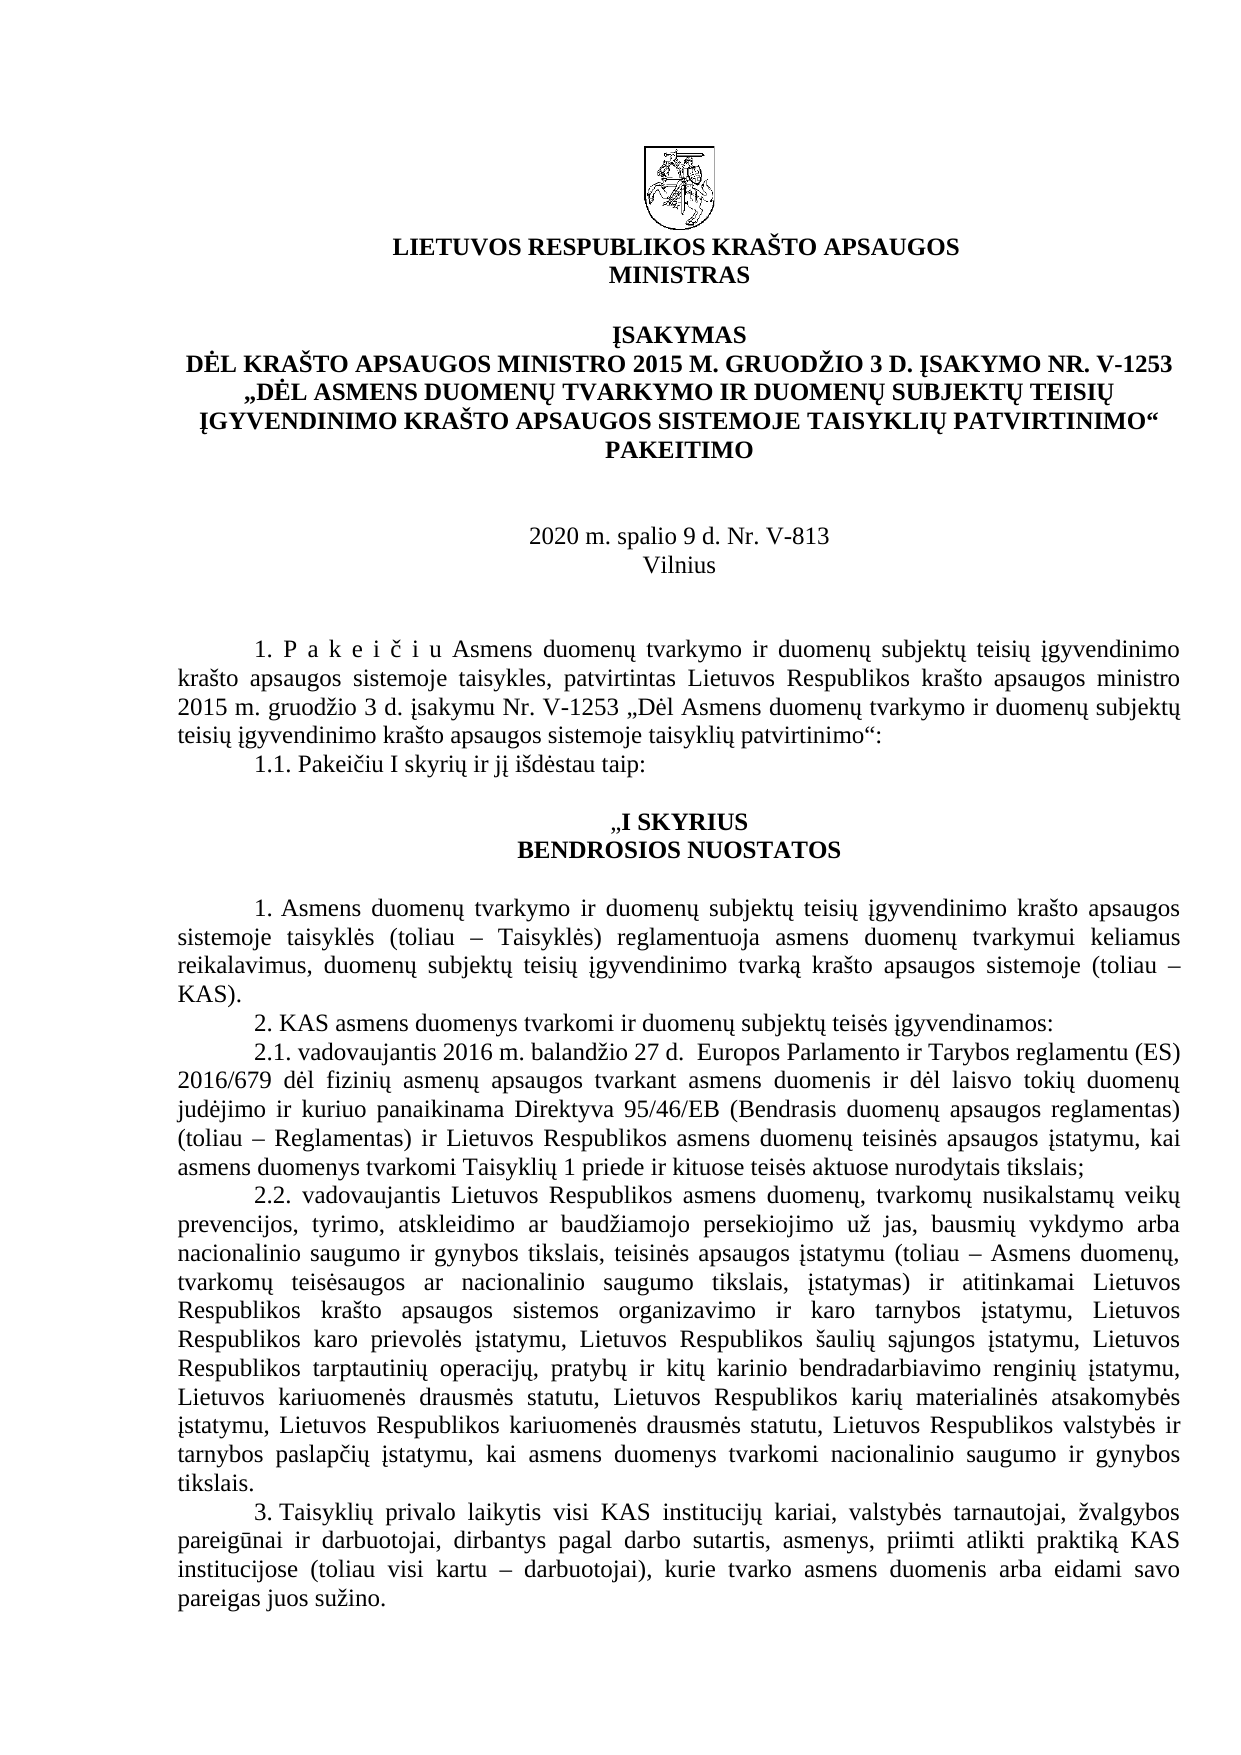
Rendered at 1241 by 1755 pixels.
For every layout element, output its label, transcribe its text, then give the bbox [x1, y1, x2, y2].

text 2.2. vadovaujantis Lietuvos Respublikos asmens duomenų, tvarkomų nusikalstamų veikų prevencijos, tyrimo, atskleidimo ar baudžiamojo persekiojimo už jas, bausmių vykdymo arba nacionalinio saugumo ir gynybos tikslais, teisinės apsaugos įstatymu (toliau – Asmens duomenų, tvarkomų teisėsaugos ar nacionalinio saugumo tikslais, įstatymas) ir atitinkamai Lietuvos Respublikos krašto apsaugos sistemos organizavimo ir karo tarnybos įstatymu, Lietuvos Respublikos karo prievolės įstatymu, Lietuvos Respublikos šaulių sąjungos įstatymu, Lietuvos Respublikos tarptautinių operacijų, pratybų ir kitų karinio bendradarbiavimo renginių įstatymu, Lietuvos kariuomenės drausmės statutu, Lietuvos Respublikos karių materialinės atsakomybės įstatymu, Lietuvos Respublikos kariuomenės drausmės statutu, Lietuvos Respublikos valstybės ir tarnybos paslapčių įstatymu, kai asmens duomenys tvarkomi nacionalinio saugumo ir gynybos tikslais. [177, 1181, 1181, 1497]
text 2.1. vadovaujantis 2016 m. balandžio 27 d. Europos Parlamento ir Tarybos reglamentu (ES) 2016/679 dėl fizinių asmenų apsaugos tvarkant asmens duomenis ir dėl laisvo tokių duomenų judėjimo ir kuriuo panaikinama Direktyva 95/46/EB (Bendrasis duomenų apsaugos reglamentas) (toliau – Reglamentas) ir Lietuvos Respublikos asmens duomenų teisinės apsaugos įstatymu, kai asmens duomenys tvarkomi Taisyklių 1 priede ir kituose teisės aktuose nurodytais tikslais; [177, 1037, 1181, 1181]
text BENDROSIOS NUOSTATOS [177, 836, 1181, 864]
text 2. KAS asmens duomenys tvarkomi ir duomenų subjektų teisės įgyvendinamos: [177, 1008, 1181, 1037]
text 2020 m. spalio 9 d. Nr. V-813 [177, 521, 1181, 550]
text ministras [177, 260, 1181, 289]
text 1. P a k e i č i u Asmens duomenų tvarkymo ir duomenų subjektų teisių įgyvendinimo krašto apsaugos sistemoje taisykles, patvirtintas Lietuvos Respublikos krašto apsaugos ministro 2015 m. gruodžio 3 d. įsakymu Nr. V-1253 „Dėl Asmens duomenų tvarkymo ir duomenų subjektų teisių įgyvendinimo krašto apsaugos sistemoje taisyklių patvirtinimo“: [177, 634, 1181, 749]
text ĮSAKYMAS [177, 320, 1181, 349]
text Vilnius [177, 550, 1181, 579]
text 1. Asmens duomenų tvarkymo ir duomenų subjektų teisių įgyvendinimo krašto apsaugos sistemoje taisyklės (toliau – Taisyklės) reglamentuoja asmens duomenų tvarkymui keliamus reikalavimus, duomenų subjektų teisių įgyvendinimo tvarką krašto apsaugos sistemoje (toliau – KAS). [177, 893, 1181, 1008]
text lietuvos respublikos krašto apsaugos [177, 232, 1181, 260]
text DĖL KRAŠTO APSAUGOS MINISTRO 2015 M. GRUODŽIO 3 D. ĮSAKYMO NR. V-1253 „DĖL ASMENS DUOMENŲ TVARKYMO IR DUOMENŲ SUBJEKTŲ TEISIŲ ĮGYVENDINIMO KRAŠTO APSAUGOS SISTEMOJE TAISYKLIŲ PATVIRTINIMO“ PAKEITIMO [177, 349, 1181, 464]
text 3. Taisyklių privalo laikytis visi KAS institucijų kariai, valstybės tarnautojai, žvalgybos pareigūnai ir darbuotojai, dirbantys pagal darbo sutartis, asmenys, priimti atlikti praktiką KAS institucijose (toliau visi kartu – darbuotojai), kurie tvarko asmens duomenis arba eidami savo pareigas juos sužino. [177, 1497, 1181, 1612]
text „I SKYRIUS [177, 807, 1181, 836]
text 1.1. Pakeičiu I skyrių ir jį išdėstau taip: [177, 749, 1181, 778]
